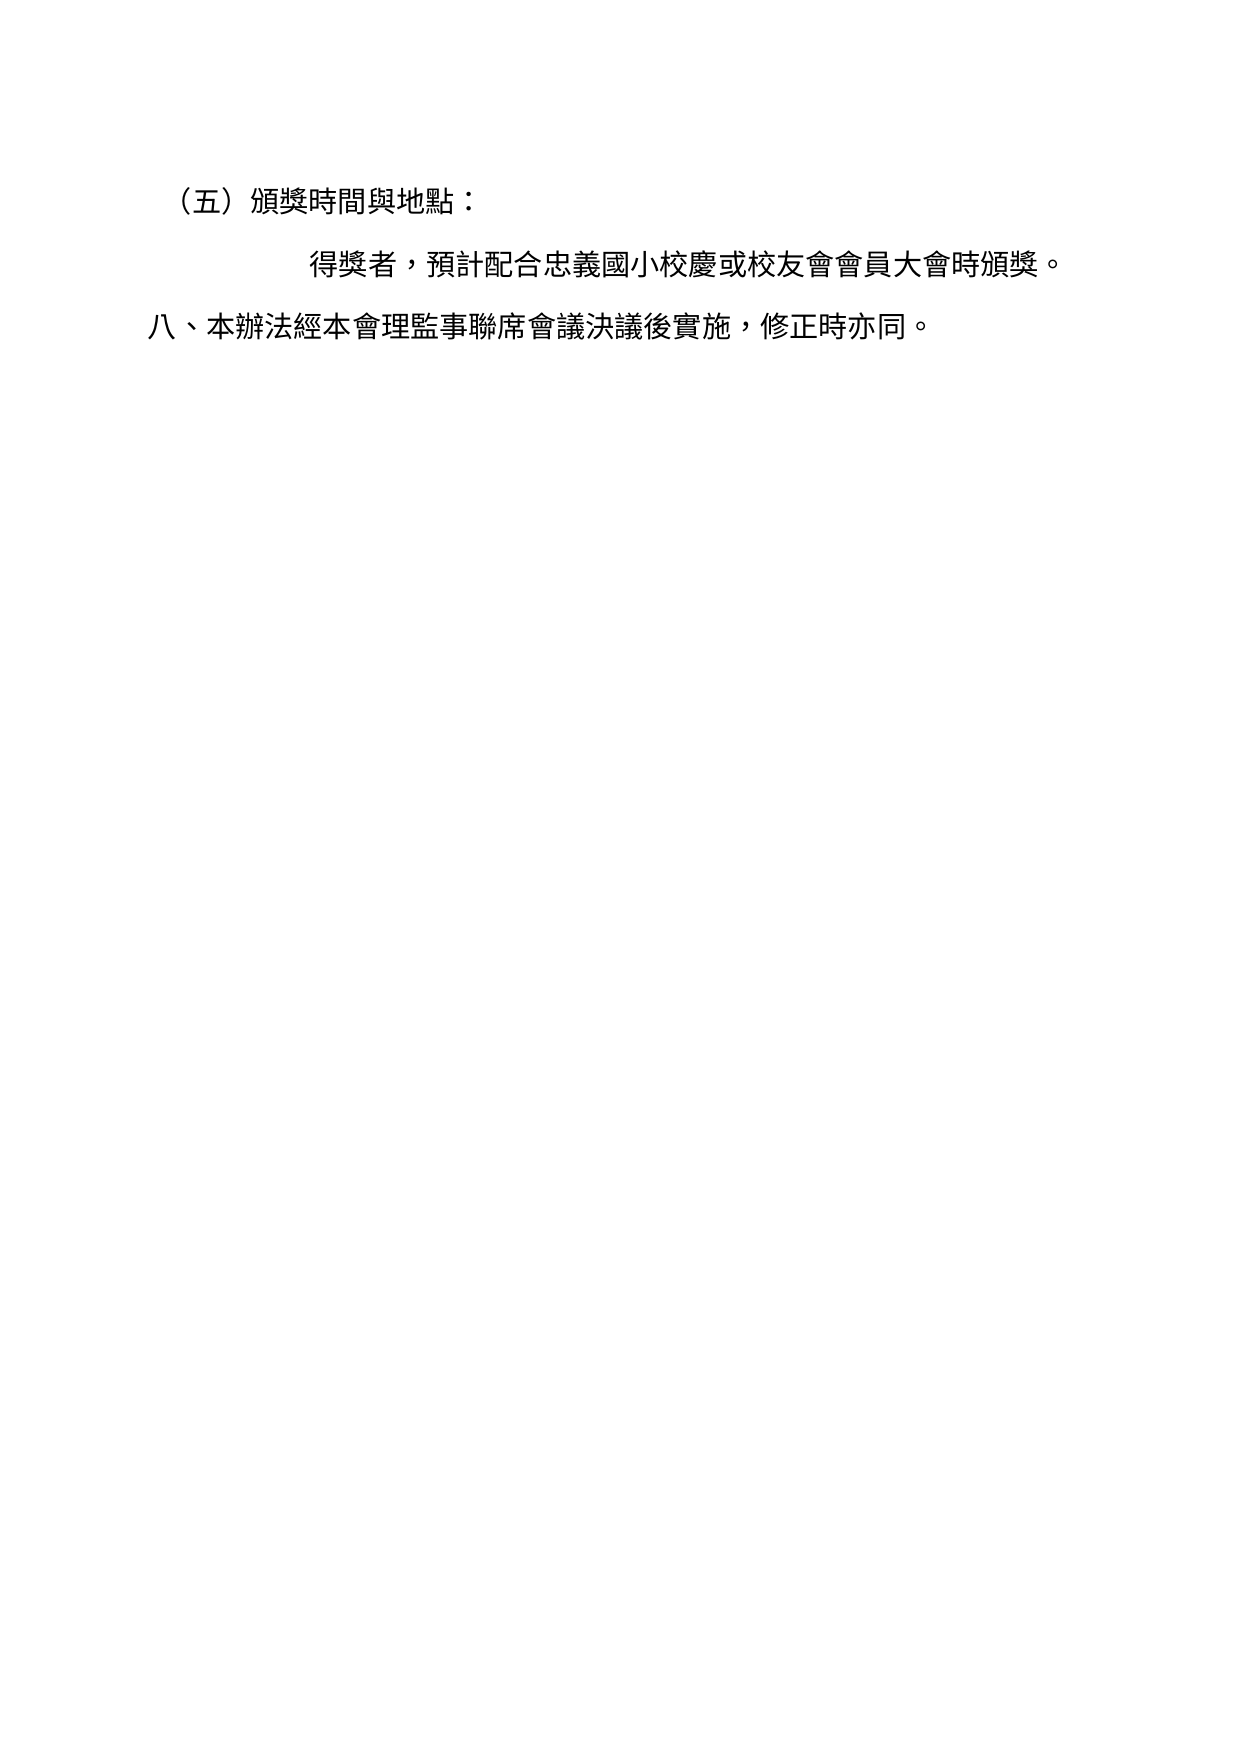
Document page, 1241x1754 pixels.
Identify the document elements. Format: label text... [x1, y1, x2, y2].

text 得獎者，預計配合忠義國小校慶或校友會會員大會時頒獎。 [251, 221, 1092, 283]
text （五）頒獎時間與地點： [163, 158, 1092, 221]
text 八、本辦法經本會理監事聯席會議決議後實施，修正時亦同。 [148, 283, 1092, 346]
